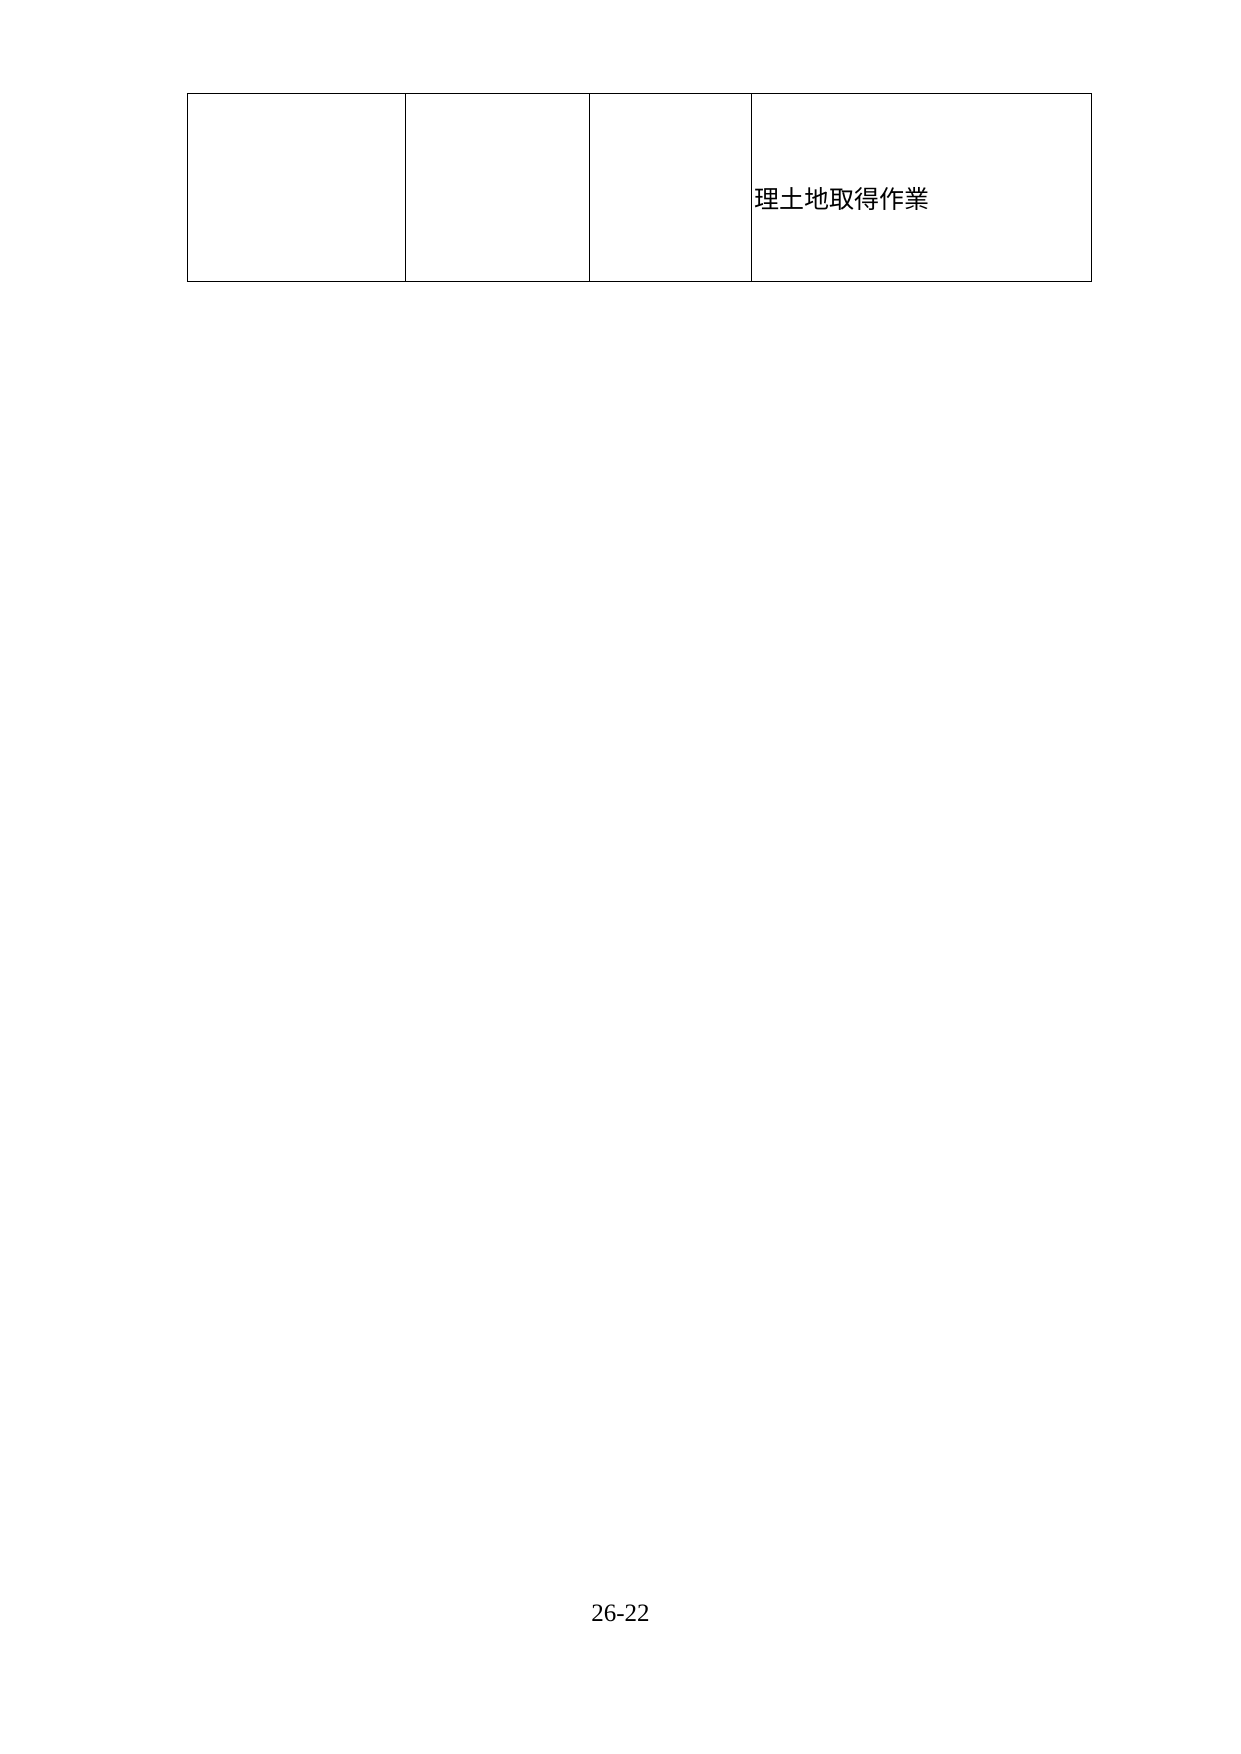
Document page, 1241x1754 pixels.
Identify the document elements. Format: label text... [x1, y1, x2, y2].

table_cell [188, 94, 405, 281]
table_cell [406, 94, 589, 281]
table_cell 理土地取得作業 [752, 94, 1091, 281]
table_cell [590, 94, 751, 281]
